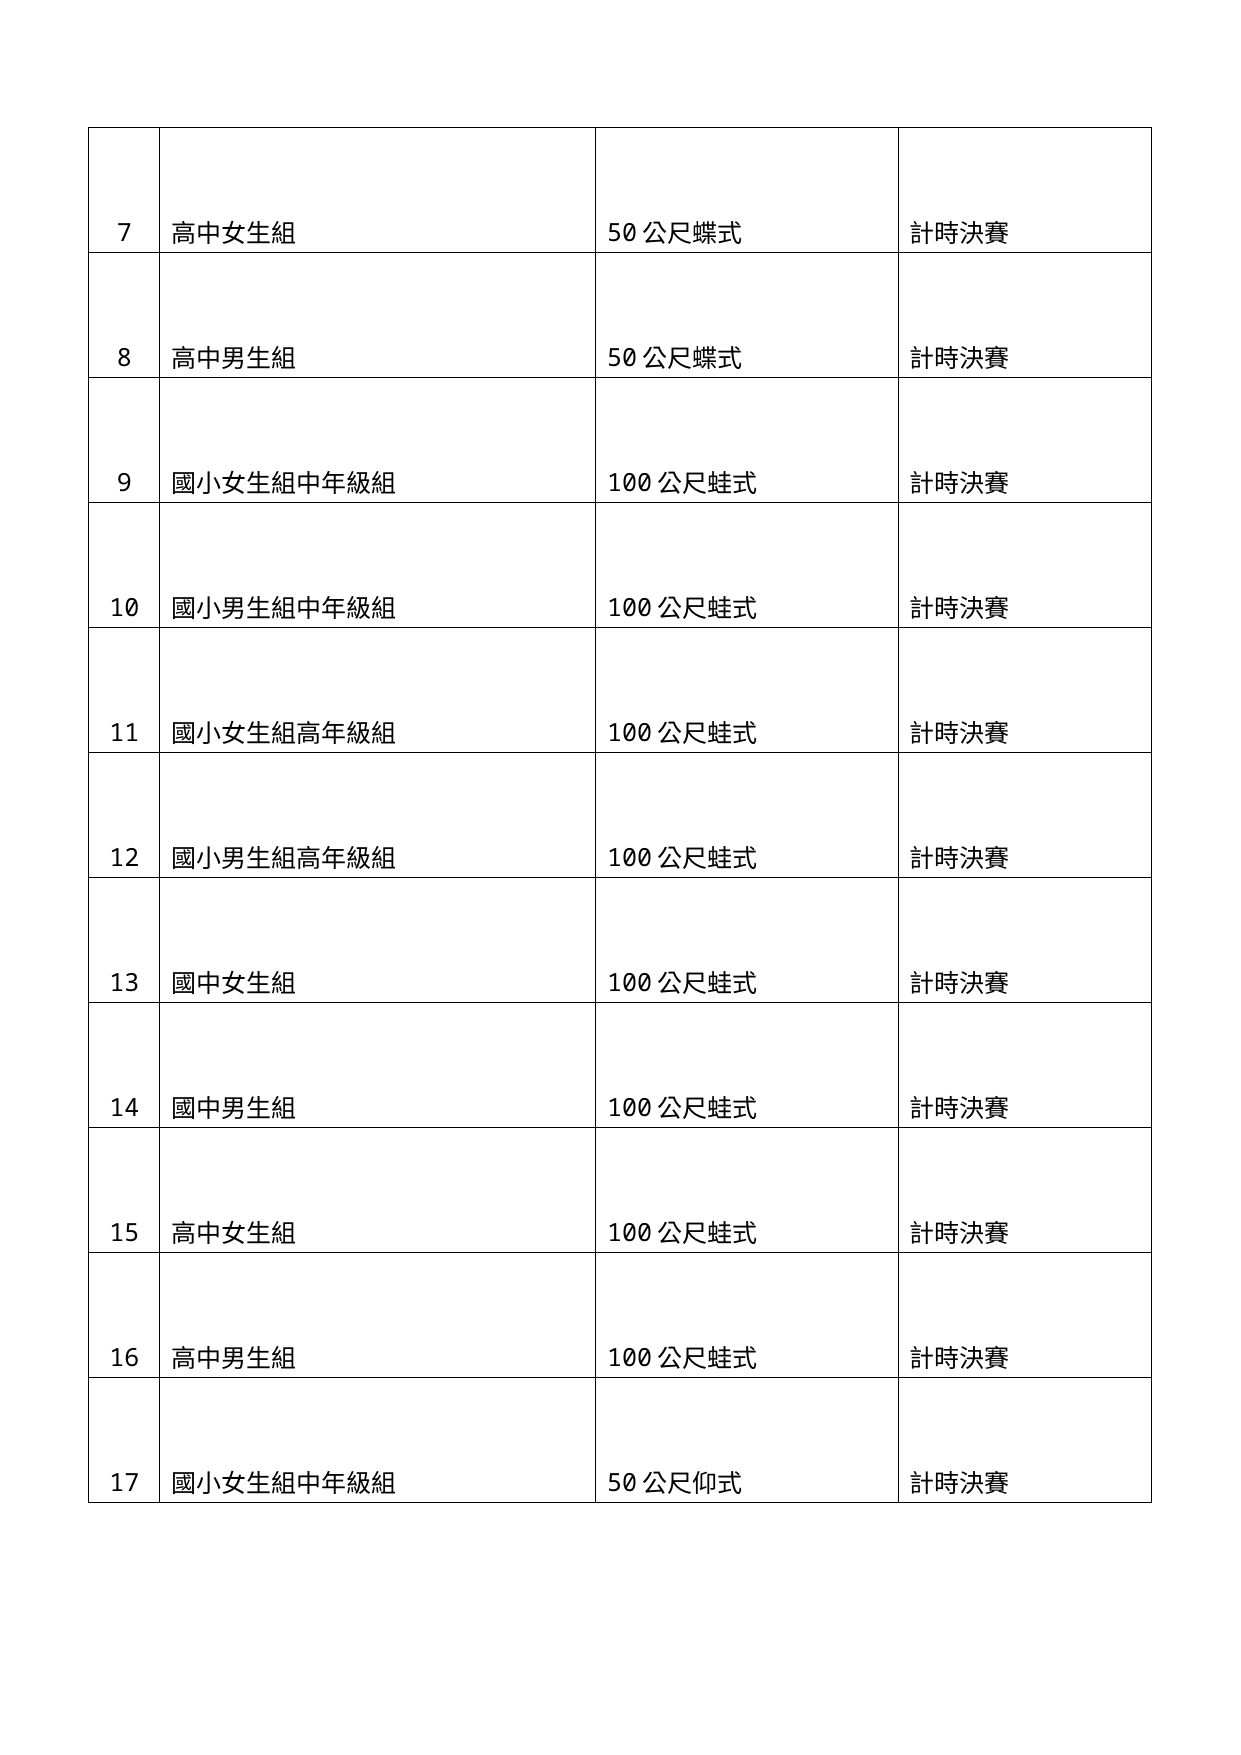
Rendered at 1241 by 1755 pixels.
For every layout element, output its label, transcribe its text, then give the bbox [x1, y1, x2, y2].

table_cell 100公尺蛙式 [596, 503, 898, 627]
table_cell 50公尺蝶式 [596, 128, 898, 252]
table_cell 16 [89, 1253, 159, 1377]
table_cell 高中男生組 [160, 253, 595, 377]
table_cell 100公尺蛙式 [596, 878, 898, 1002]
table_cell 計時決賽 [899, 628, 1151, 752]
table_cell 國小女生組高年級組 [160, 628, 595, 752]
table_cell 100公尺蛙式 [596, 378, 898, 502]
table_cell 17 [89, 1378, 159, 1502]
table_cell 計時決賽 [899, 253, 1151, 377]
table_cell 國小男生組高年級組 [160, 753, 595, 877]
table_cell 高中男生組 [160, 1253, 595, 1377]
table_cell 國中男生組 [160, 1003, 595, 1127]
table_cell 國小男生組中年級組 [160, 503, 595, 627]
table_cell 計時決賽 [899, 128, 1151, 252]
table_cell 50公尺仰式 [596, 1378, 898, 1502]
table_cell 9 [89, 378, 159, 502]
table_cell 計時決賽 [899, 753, 1151, 877]
table_cell 100公尺蛙式 [596, 1253, 898, 1377]
table_cell 計時決賽 [899, 378, 1151, 502]
table_cell 國中女生組 [160, 878, 595, 1002]
table_cell 100公尺蛙式 [596, 1003, 898, 1127]
table_cell 計時決賽 [899, 1128, 1151, 1252]
table_cell 7 [89, 128, 159, 252]
table_cell 12 [89, 753, 159, 877]
table_cell 15 [89, 1128, 159, 1252]
table_cell 13 [89, 878, 159, 1002]
table_cell 計時決賽 [899, 1378, 1151, 1502]
table_cell 8 [89, 253, 159, 377]
table_cell 高中女生組 [160, 1128, 595, 1252]
table_cell 計時決賽 [899, 878, 1151, 1002]
table_cell 計時決賽 [899, 1003, 1151, 1127]
table_cell 50公尺蝶式 [596, 253, 898, 377]
table_cell 國小女生組中年級組 [160, 1378, 595, 1502]
table_cell 計時決賽 [899, 503, 1151, 627]
table_cell 100公尺蛙式 [596, 753, 898, 877]
table_cell 10 [89, 503, 159, 627]
table_cell 100公尺蛙式 [596, 628, 898, 752]
table_cell 14 [89, 1003, 159, 1127]
table_cell 11 [89, 628, 159, 752]
table_cell 高中女生組 [160, 128, 595, 252]
table_cell 100公尺蛙式 [596, 1128, 898, 1252]
table_cell 國小女生組中年級組 [160, 378, 595, 502]
table_cell 計時決賽 [899, 1253, 1151, 1377]
